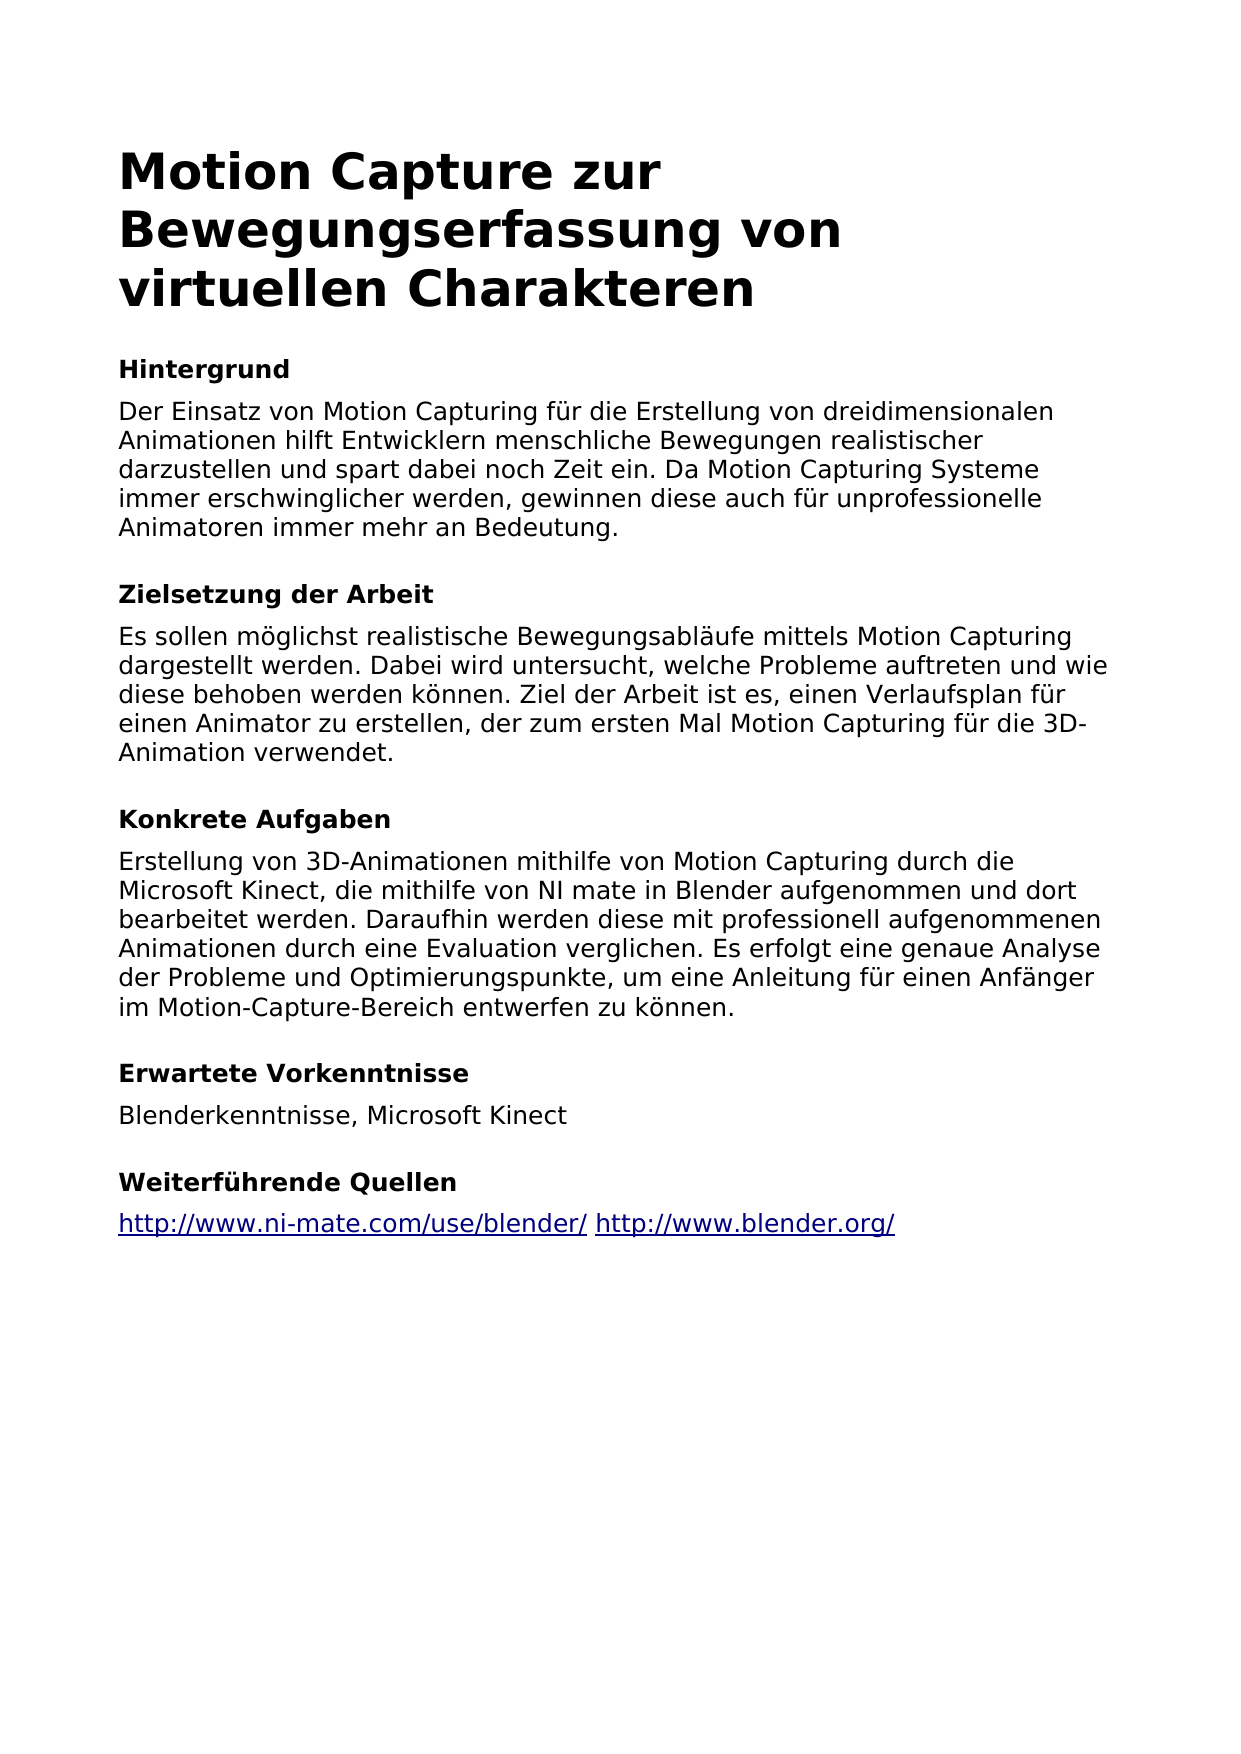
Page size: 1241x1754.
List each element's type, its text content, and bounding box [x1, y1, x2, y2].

text Erstellung von 3D-Animationen mithilfe von Motion Capturing durch die Microsoft Kinect, die mithilfe von NI mate in Blender aufgenommen und dort bearbeitet werden. Daraufhin werden diese mit professionell aufgenommenen Animationen durch eine Evaluation verglichen. Es erfolgt eine genaue Analyse der Probleme und Optimierungspunkte, um eine Anleitung für einen Anfänger im Motion-Capture-Bereich entwerfen zu können. [118, 847, 1122, 1022]
text Der Einsatz von Motion Capturing für die Erstellung von dreidimensionalen Animationen hilft Entwicklern menschliche Bewegungen realistischer darzustellen und spart dabei noch Zeit ein. Da Motion Capturing Systeme immer erschwinglicher werden, gewinnen diese auch für unprofessionelle Animatoren immer mehr an Bedeutung. [118, 397, 1122, 543]
text Blenderkenntnisse, Microsoft Kinect [118, 1101, 1122, 1130]
subtitle Motion Capture zur Bewegungserfassung von virtuellen Charakteren [118, 143, 1122, 318]
subtitle Zielsetzung der Arbeit [118, 580, 1122, 609]
subtitle Weiterführende Quellen [118, 1168, 1122, 1197]
text Es sollen möglichst realistische Bewegungsabläufe mittels Motion Capturing dargestellt werden. Dabei wird untersucht, welche Probleme auftreten und wie diese behoben werden können. Ziel der Arbeit ist es, einen Verlaufsplan für einen Animator zu erstellen, der zum ersten Mal Motion Capturing für die 3D-Animation verwendet. [118, 622, 1122, 768]
subtitle Erwartete Vorkenntnisse [118, 1059, 1122, 1089]
text http://www.ni-mate.com/use/blender/ http://www.blender.org/ [118, 1209, 1122, 1239]
subtitle Hintergrund [118, 355, 1122, 384]
subtitle Konkrete Aufgaben [118, 805, 1122, 834]
